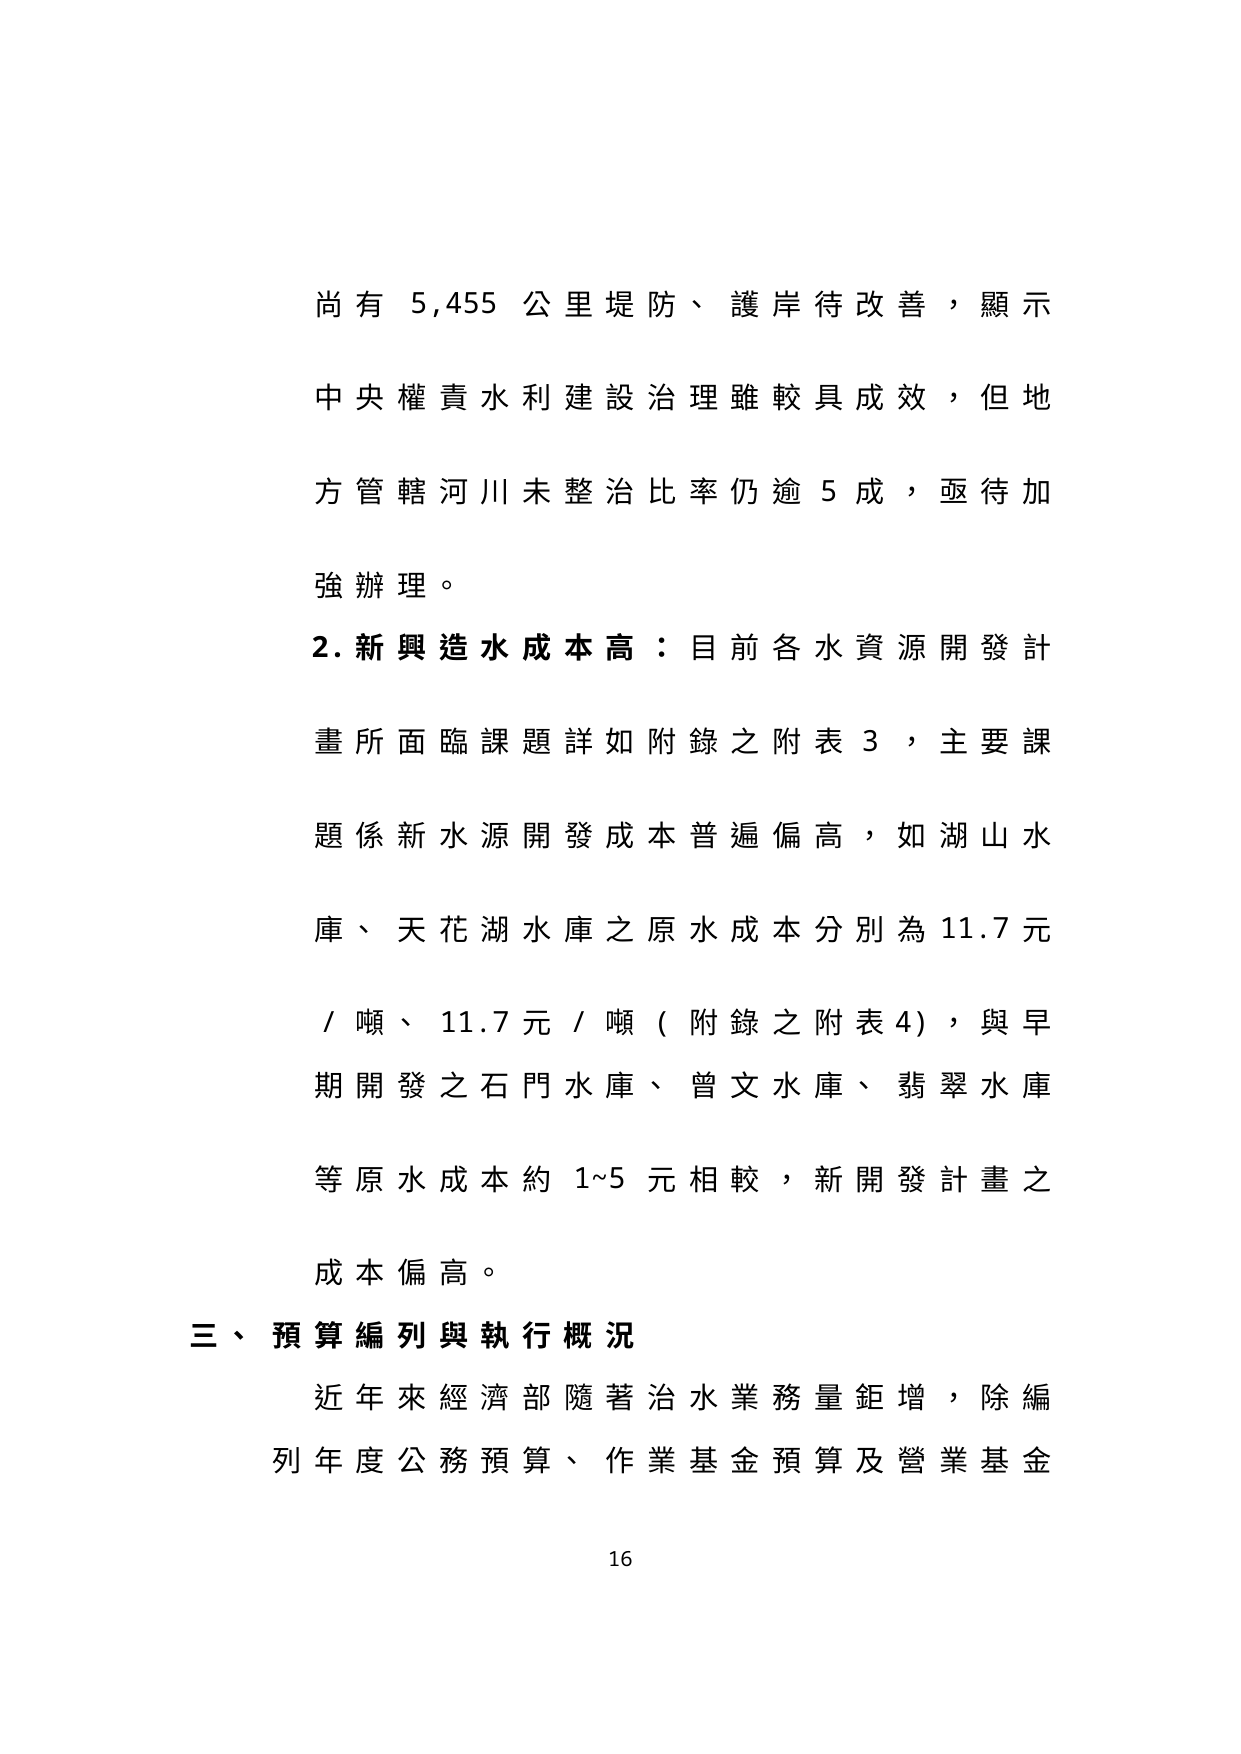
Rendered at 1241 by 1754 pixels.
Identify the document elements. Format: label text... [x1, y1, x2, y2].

text 1.治水中央佳地方弱：目前各水患治理計畫所面臨課題詳如附錄之附表2，主要課題係中央管河川依規劃已完成治理比率約80.44%，尚有786.59公里堤防護岸待改善，而地方管河川已完成治理比率約46.98%，尚有5,455公里堤防、護岸待改善，顯示中央權責水利建設治理雖較具成效，但地方管轄河川未整治比率仍逾5成，亟待加強辦理。 [271, 229, 1058, 604]
text 三、預算編列與執行概況 [183, 1292, 1058, 1354]
text 近年來經濟部隨著治水業務量鉅增，除編列年度公務預算、作業基金預算及營業基金 [242, 1354, 1058, 1479]
text 2.新興造水成本高：目前各水資源開發計畫所面臨課題詳如附錄之附表3，主要課題係新水源開發成本普遍偏高，如湖山水庫、天花湖水庫之原水成本分別為11.7元/噸、11.7元/噸(附錄之附表4)，與早期開發之石門水庫、曾文水庫、翡翠水庫等原水成本約1~5元相較，新開發計畫之成本偏高。 [271, 604, 1058, 1292]
